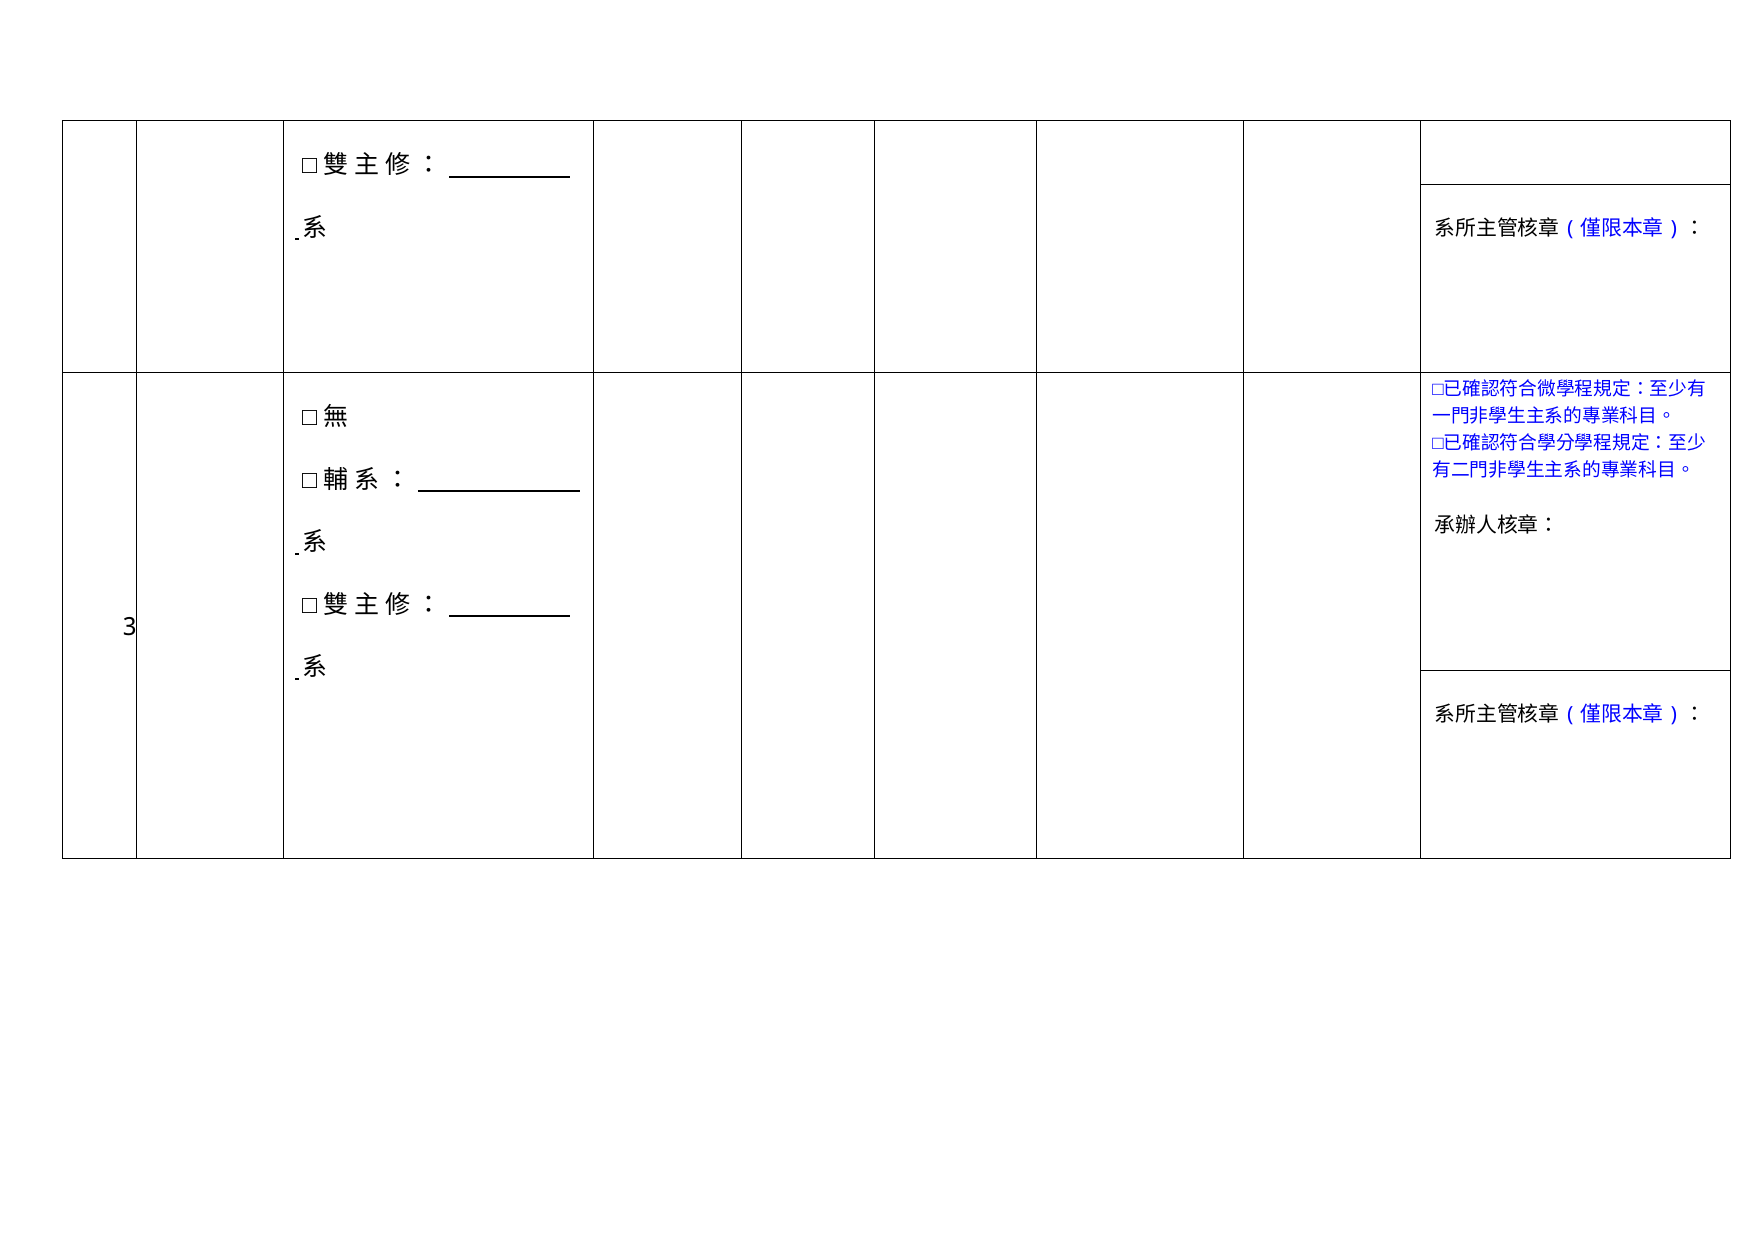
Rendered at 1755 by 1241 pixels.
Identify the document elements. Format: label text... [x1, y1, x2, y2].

table_cell [63, 121, 136, 372]
table_cell 系所主管核章(僅限本章)： [1421, 671, 1730, 858]
table_cell [1244, 373, 1420, 858]
table_cell [1037, 121, 1243, 372]
table_cell □已確認符合微學程規定：至少有一門非學生主系的專業科目。 □已確認符合學分學程規定：至少有二門非學生主系的專業科目。 承辦人核章： [1421, 373, 1730, 669]
table_cell [875, 121, 1036, 372]
table_cell 系所主管核章(僅限本章)： [1421, 185, 1730, 372]
table_cell [1244, 121, 1420, 372]
table_cell [1421, 121, 1730, 184]
table_cell [875, 373, 1036, 858]
table_cell [594, 373, 741, 858]
table_cell [594, 121, 741, 372]
table_cell □無 □輔系： 系 □雙主修： 系 [284, 373, 593, 858]
table_cell 3 [63, 373, 136, 858]
table_cell [742, 121, 874, 372]
table_cell [137, 121, 283, 372]
table_cell [1037, 373, 1243, 858]
table_cell □雙主修： 系 [284, 121, 593, 372]
table_cell [137, 373, 283, 858]
table_cell [742, 373, 874, 858]
